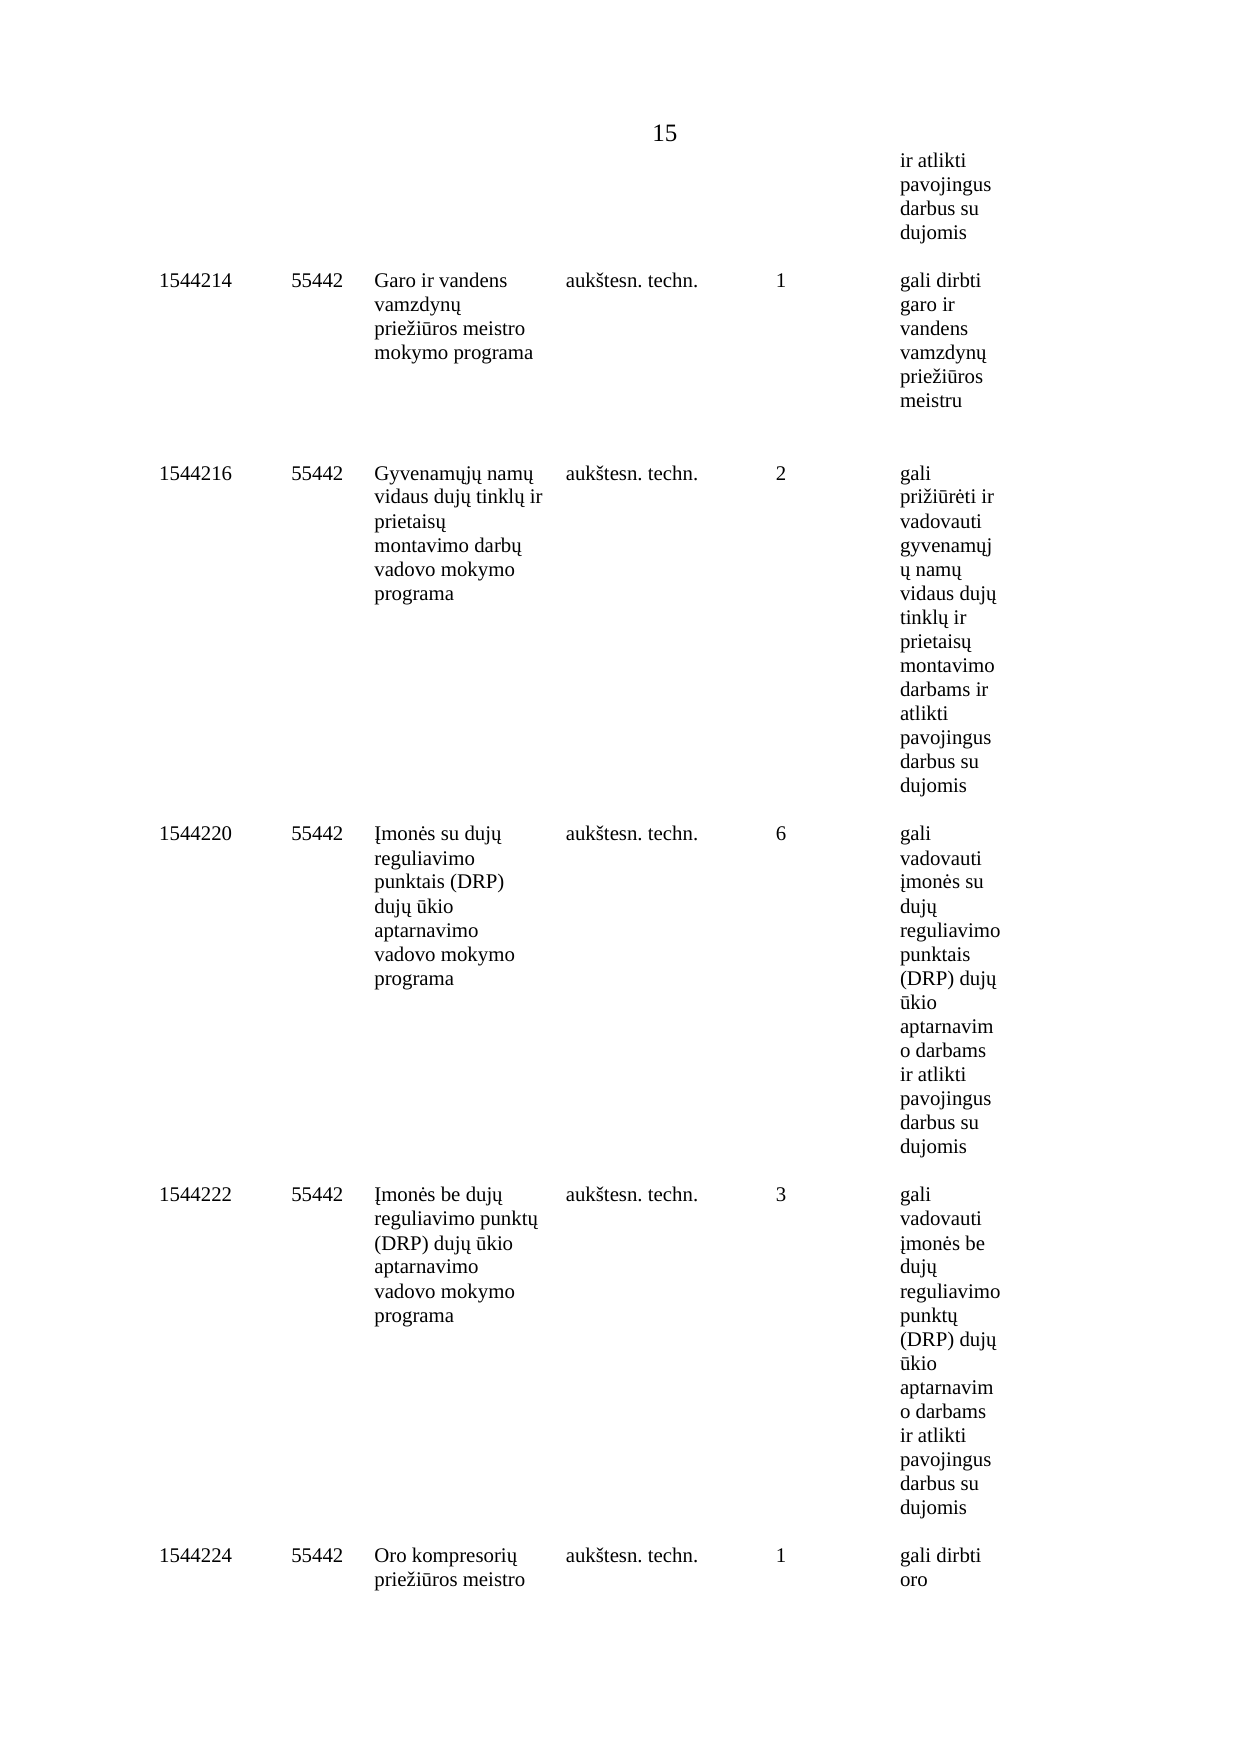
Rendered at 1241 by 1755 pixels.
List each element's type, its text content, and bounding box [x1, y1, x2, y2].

table_cell [148, 1255, 280, 1519]
table_cell [1130, 1567, 1196, 1591]
table_cell ir atlikti pavojingus darbus su dujomis [889, 148, 1013, 244]
table_cell [148, 292, 280, 412]
table_cell [280, 1206, 363, 1230]
table_cell gali dirbti garo ir vandens vamzdynų priežiūros meistru [889, 268, 1013, 412]
table_cell [1130, 845, 1196, 869]
table_cell [1013, 894, 1130, 1158]
table_cell [1130, 1206, 1196, 1230]
table_cell [554, 436, 764, 460]
table_cell [1130, 1543, 1196, 1567]
table_cell aukštesn. techn. [554, 821, 764, 845]
table_cell [1013, 1230, 1130, 1254]
table_cell [764, 605, 888, 797]
table_cell [363, 436, 554, 460]
table_cell [363, 148, 554, 244]
table_cell [1013, 292, 1130, 412]
table_cell [148, 509, 280, 533]
table_cell [280, 533, 363, 605]
table_cell [764, 412, 888, 436]
table_cell [764, 870, 888, 893]
table_cell [554, 1255, 764, 1519]
table_cell [554, 1567, 764, 1591]
table_cell [148, 1158, 280, 1182]
table_cell [554, 845, 764, 869]
table_cell gali vadovauti įmonės su dujų reguliavimo punktais (DRP) dujų ūkio aptarnavimo darbams ir atlikti pavojingus darbus su dujomis [889, 821, 1013, 1158]
table_cell [363, 605, 554, 797]
table_cell [1130, 485, 1196, 508]
table_cell [1130, 1255, 1196, 1519]
table_cell [1013, 268, 1130, 292]
table_cell 55442 [280, 268, 363, 292]
table_cell [764, 1519, 888, 1543]
table_cell [1130, 460, 1196, 484]
table_cell [148, 533, 280, 605]
table_cell [1013, 1206, 1130, 1230]
table_cell [554, 292, 764, 412]
table_cell [1130, 1230, 1196, 1254]
table_cell [889, 1158, 1013, 1182]
table_cell [280, 485, 363, 508]
table_cell [1013, 412, 1130, 436]
table_cell [280, 845, 363, 869]
table_cell [1130, 1158, 1196, 1182]
table_cell [280, 509, 363, 533]
table_cell [148, 1230, 280, 1254]
table_cell [889, 244, 1013, 268]
table_cell [1130, 533, 1196, 605]
table_cell [148, 797, 280, 821]
table_cell [554, 1158, 764, 1182]
table_cell [1013, 845, 1130, 869]
table_cell 55442 [280, 460, 363, 484]
table_cell [764, 292, 888, 412]
table_cell [1130, 1519, 1196, 1543]
table_cell [363, 1158, 554, 1182]
table_cell [148, 485, 280, 508]
table_cell [1013, 485, 1130, 508]
table_cell [1130, 509, 1196, 533]
table_cell 6 [764, 821, 888, 845]
table_cell [1130, 292, 1196, 412]
table_cell 1544216 [148, 460, 280, 484]
table_cell [280, 797, 363, 821]
table_cell [764, 148, 888, 244]
table_cell [1013, 1567, 1130, 1591]
table_cell [1013, 870, 1130, 893]
table_cell [148, 436, 280, 460]
table_cell [1130, 268, 1196, 292]
table_cell [554, 412, 764, 436]
table_cell aukštesn. techn. [554, 1543, 764, 1567]
table_cell Įmonės su dujų reguliavimo punktais (DRP) dujų ūkio aptarnavimo vadovo mokymo programa [363, 821, 554, 1158]
table_cell [1013, 509, 1130, 533]
table_cell aukštesn. techn. [554, 268, 764, 292]
table_cell [1013, 797, 1130, 821]
table_cell 55442 [280, 1543, 363, 1567]
table_cell [280, 870, 363, 893]
table_cell [554, 605, 764, 797]
table_cell 1544214 [148, 268, 280, 292]
table_cell [1013, 460, 1130, 484]
table_cell [1130, 412, 1196, 436]
table_cell Garo ir vandens vamzdynų priežiūros meistro mokymo programa [363, 268, 554, 436]
table_cell [280, 894, 363, 1158]
table_cell 1544222 [148, 1182, 280, 1206]
table_cell [148, 870, 280, 893]
table_cell [1130, 821, 1196, 845]
table_cell 3 [764, 1182, 888, 1206]
table_cell [764, 509, 888, 533]
table_cell [148, 244, 280, 268]
table_cell [280, 1255, 363, 1519]
table_cell [1013, 148, 1130, 244]
table_cell [554, 509, 764, 533]
table_cell [554, 894, 764, 1158]
table_cell [280, 605, 363, 797]
table_cell Oro kompresorių priežiūros meistro [363, 1543, 554, 1591]
table_cell [280, 1230, 363, 1254]
table_cell [1130, 870, 1196, 893]
table_cell 55442 [280, 1182, 363, 1206]
table_cell aukštesn. techn. [554, 460, 764, 484]
table_cell 1 [764, 268, 888, 292]
table_cell [1130, 894, 1196, 1158]
table_cell aukštesn. techn. [554, 1182, 764, 1206]
table_cell [280, 1158, 363, 1182]
table_cell Gyvenamųjų namų vidaus dujų tinklų ir prietaisų montavimo darbų vadovo mokymo programa [363, 460, 554, 605]
table_cell [764, 533, 888, 605]
table_cell [148, 412, 280, 436]
table_cell [554, 148, 764, 244]
table_cell [363, 797, 554, 821]
table_cell gali dirbti oro [889, 1543, 1013, 1591]
table_cell [280, 412, 363, 436]
table_cell [554, 244, 764, 268]
table_cell [148, 148, 280, 244]
table_cell [1013, 436, 1130, 460]
table_cell [554, 1206, 764, 1230]
table_cell [764, 436, 888, 460]
table_cell [554, 797, 764, 821]
table_cell [764, 894, 888, 1158]
table_cell [280, 148, 363, 244]
table_cell [1013, 821, 1130, 845]
table_cell [889, 797, 1013, 821]
table_cell [554, 870, 764, 893]
table_cell [148, 605, 280, 797]
table_cell [764, 1230, 888, 1254]
table_cell [148, 845, 280, 869]
table_cell [1130, 436, 1196, 460]
table_cell [1013, 1543, 1130, 1567]
table_cell [1130, 244, 1196, 268]
table_cell [1013, 244, 1130, 268]
table_cell [889, 1519, 1013, 1543]
table_cell [1130, 1182, 1196, 1206]
table_cell [554, 1230, 764, 1254]
table_cell 1544220 [148, 821, 280, 845]
table_cell Įmonės be dujų reguliavimo punktų (DRP) dujų ūkio aptarnavimo vadovo mokymo programa [363, 1182, 554, 1519]
table_cell [1013, 1519, 1130, 1543]
table_cell [764, 1567, 888, 1591]
table_cell [889, 436, 1013, 460]
table_cell [764, 797, 888, 821]
table_cell [1013, 1255, 1130, 1519]
table_cell [1130, 797, 1196, 821]
table_cell [764, 1255, 888, 1519]
table_cell 55442 [280, 821, 363, 845]
table_cell gali prižiūrėti ir vadovauti gyvenamųjų namų vidaus dujų tinklų ir prietaisų montavimo darbams ir atlikti pavojingus darbus su dujomis [889, 460, 1013, 797]
table_cell [554, 533, 764, 605]
table_cell 1 [764, 1543, 888, 1567]
table_cell gali vadovauti įmonės be dujų reguliavimopunktų (DRP) dujų ūkio aptarnavimo darbams ir atlikti pavojingus darbus su dujomis [889, 1182, 1013, 1519]
table_cell [148, 1567, 280, 1591]
table_cell [554, 1519, 764, 1543]
table_cell [1013, 533, 1130, 605]
table_cell [280, 1519, 363, 1543]
table_cell [764, 485, 888, 508]
table_cell [1013, 605, 1130, 797]
table_cell [280, 244, 363, 268]
table_cell [148, 1206, 280, 1230]
table_cell [764, 244, 888, 268]
table_cell 2 [764, 460, 888, 484]
table_cell [1130, 148, 1196, 244]
table_cell [280, 1567, 363, 1591]
table_cell [764, 1158, 888, 1182]
table_cell [363, 1519, 554, 1543]
table_cell [554, 485, 764, 508]
table_cell [1013, 1182, 1130, 1206]
table_cell [1013, 1158, 1130, 1182]
table_cell [1130, 605, 1196, 797]
table_cell [889, 412, 1013, 436]
table_cell [363, 244, 554, 268]
table_cell [764, 845, 888, 869]
table_cell [148, 1519, 280, 1543]
table_cell [280, 292, 363, 412]
table_cell [148, 894, 280, 1158]
table_cell [280, 436, 363, 460]
table_cell 1544224 [148, 1543, 280, 1567]
table_cell [764, 1206, 888, 1230]
